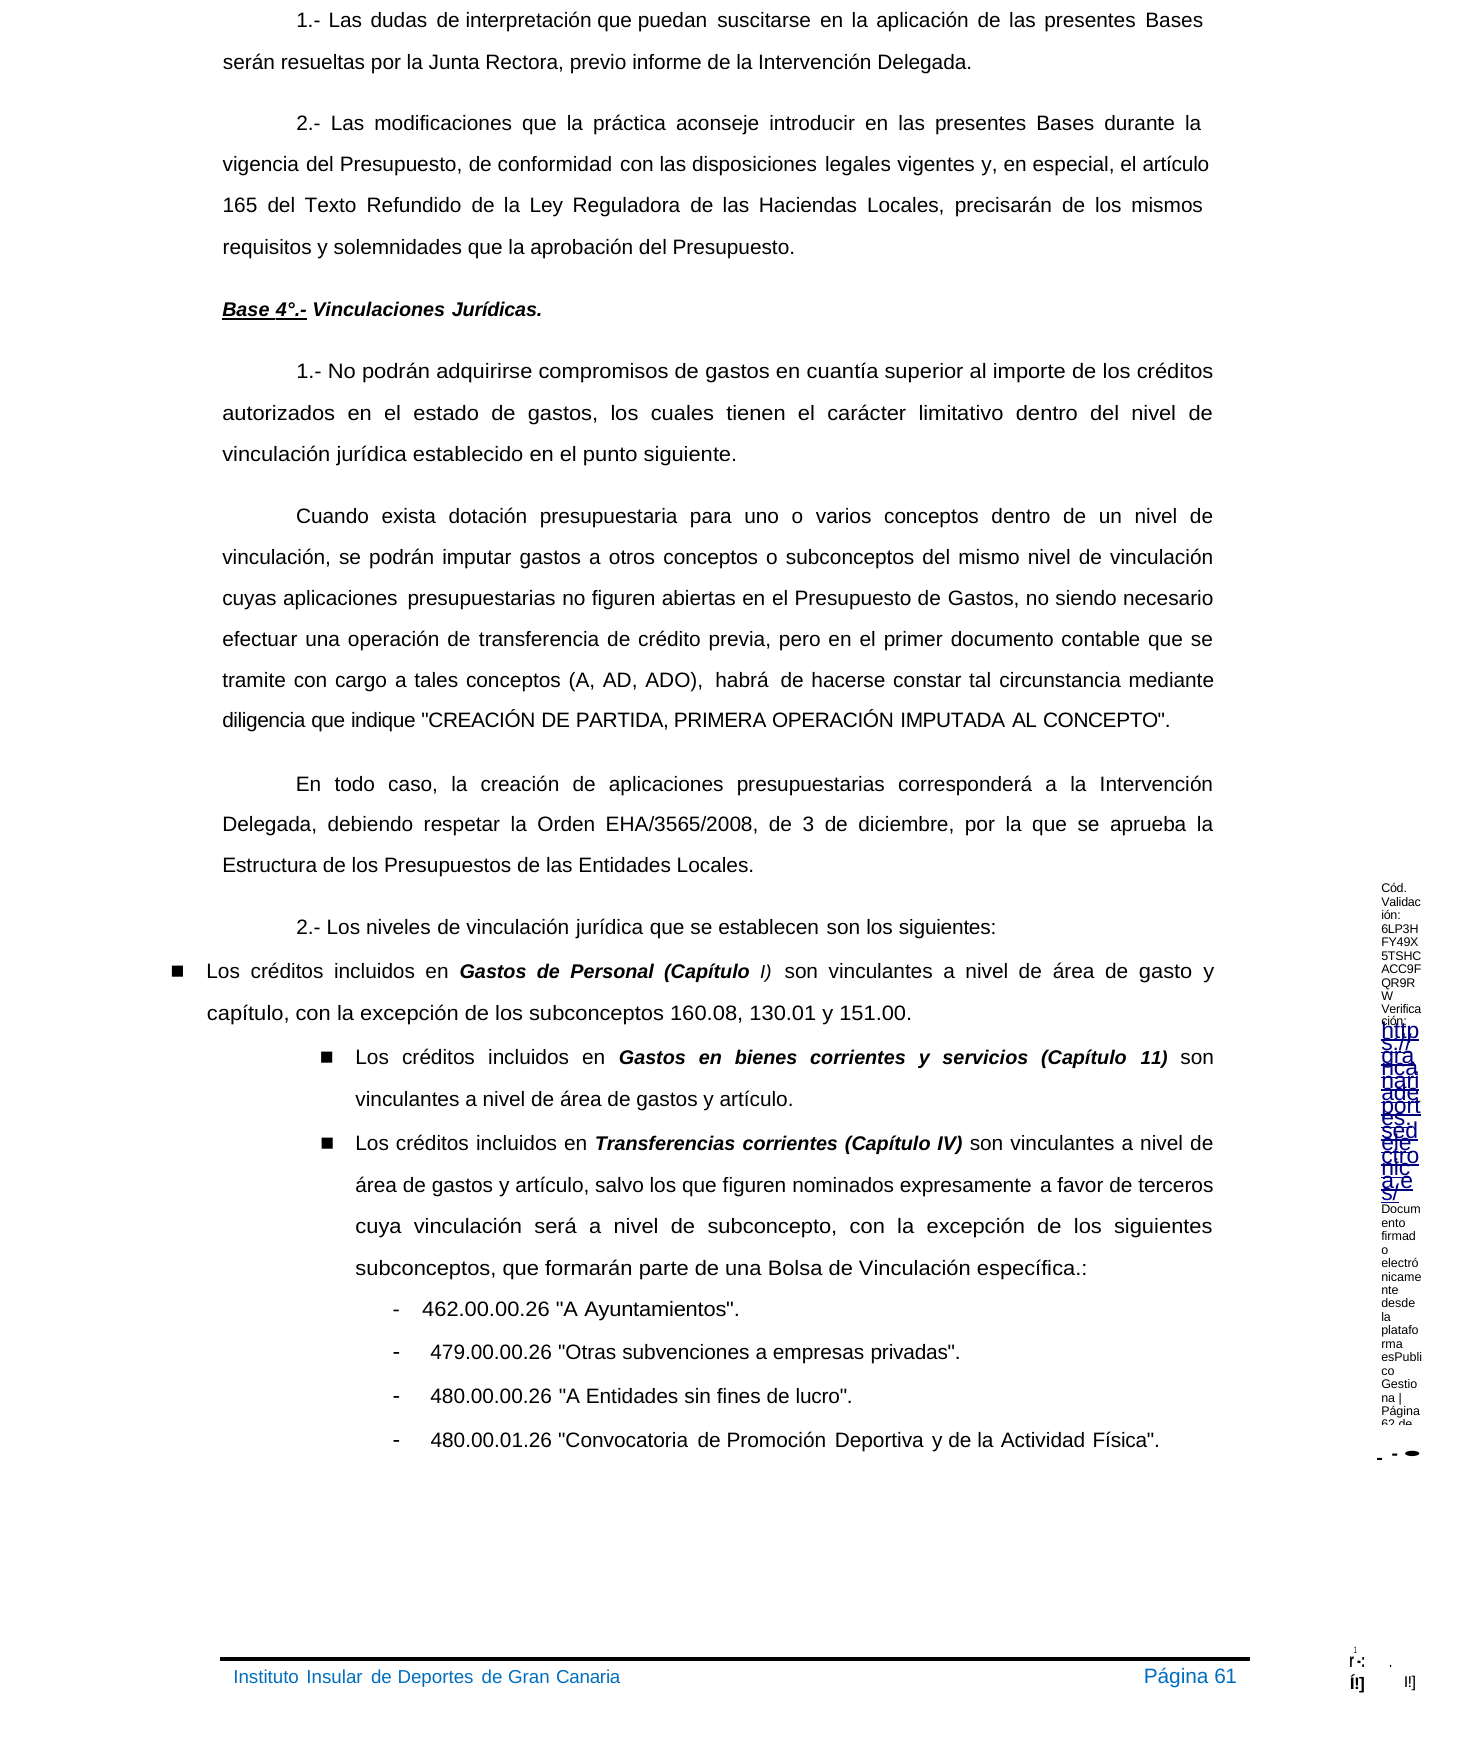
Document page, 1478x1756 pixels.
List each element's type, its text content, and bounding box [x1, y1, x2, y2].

list Los créditos incluidos en Gastos en bienes corrientes y servicios (Capítulo 11) son vinculantes a nivel de área de gastos y artículo. [319, 1043, 1214, 1111]
list 480.00.00.26 "A Entidades sin fines de lucro". [392, 1382, 1214, 1408]
text Base 4°.- Vinculaciones Jurídicas. [222, 298, 1433, 321]
list 479.00.00.26 "Otras subvenciones a empresas privadas". [392, 1338, 1214, 1364]
text 1.- No podrán adquirirse compromisos de gastos en cuantía superior al importe de los créditos autorizados en el estado de gastos, los cuales tienen el carácter limitativo dentro del nivel de vinculación jurídica establecido en el punto siguiente. [222, 359, 1213, 466]
list Los créditos incluidos en Transferencias corrientes (Capítulo IV) son vinculantes a nivel de área de gastos y artículo, salvo los que figuren nominados expresamente a favor de terceros cuya vinculación será a nivel de subconcepto, con la excepción de los siguientes subconceptos, que formarán parte de una Bolsa de Vinculación específica.: [320, 1129, 1214, 1279]
list 480.00.01.26 "Convocatoria de Promoción Deportiva y de la Actividad Física". [392, 1426, 1214, 1452]
text En todo caso, la creación de aplicaciones presupuestarias corresponderá a la Intervención Delegada, debiendo respetar la Orden EHA/3565/2008, de 3 de diciembre, por la que se aprueba la Estructura de los Presupuestos de las Entidades Locales. [222, 771, 1214, 877]
text Cód. Validación: 6LP3HFY49X5TSHCACC9FQR9RW [1381, 882, 1422, 1003]
text 1.- Las dudas de interpretación que puedan suscitarse en la aplicación de las presentes Bases serán resueltas por la Junta Rectora, previo informe de la Intervención Delegada. [223, 8, 1216, 73]
list Los créditos incluidos en Gastos de Personal (Capítulo I) son vinculantes a nivel de área de gasto y capítulo, con la excepción de los subconceptos 160.08, 130.01 y 151.00. [170, 957, 1214, 1025]
text 165 del Texto Refundido de la Ley Reguladora de las Haciendas Locales, precisarán de los mismos requisitos y solemnidades que la aprobación del Presupuesto. [222, 193, 1216, 259]
text 2.- Las modificaciones que la práctica aconseje introducir en las presentes Bases durante la vigencia del Presupuesto, de conformidad con las disposiciones legales vigentes y, en especial, el artículo [222, 111, 1216, 176]
text Cuando exista dotación presupuestaria para uno o varios conceptos dentro de un nivel de vinculación, se podrán imputar gastos a otros conceptos o subconceptos del mismo nivel de vinculación cuyas aplicaciones presupuestarias no figuren abiertas en el Presupuesto de Gastos, no siendo necesario efectuar una operación de transferencia de crédito previa, pero en el primer documento contable que se tramite con cargo a tales conceptos (A, AD, ADO), habrá de hacerse constar tal circunstancia mediante diligencia que indique "CREACIÓN DE PARTIDA, PRIMERA OPERACIÓN IMPUTADA AL CONCEPTO". [222, 504, 1214, 732]
text 2.- Los niveles de vinculación jurídica que se establecen son los siguientes: [296, 915, 1214, 939]
text -.·• [1240, 1403, 1433, 1474]
text Verificación: https://grancanariadeportes.sedelectronica.es/ [1381, 1003, 1422, 1203]
text Documento firmado electrónicamente desde la plataforma esPublico Gestiona | Página 62 de 109 [1381, 1203, 1422, 1425]
text - 462.00.00.26 "A Ayuntamientos". [392, 1297, 1214, 1321]
